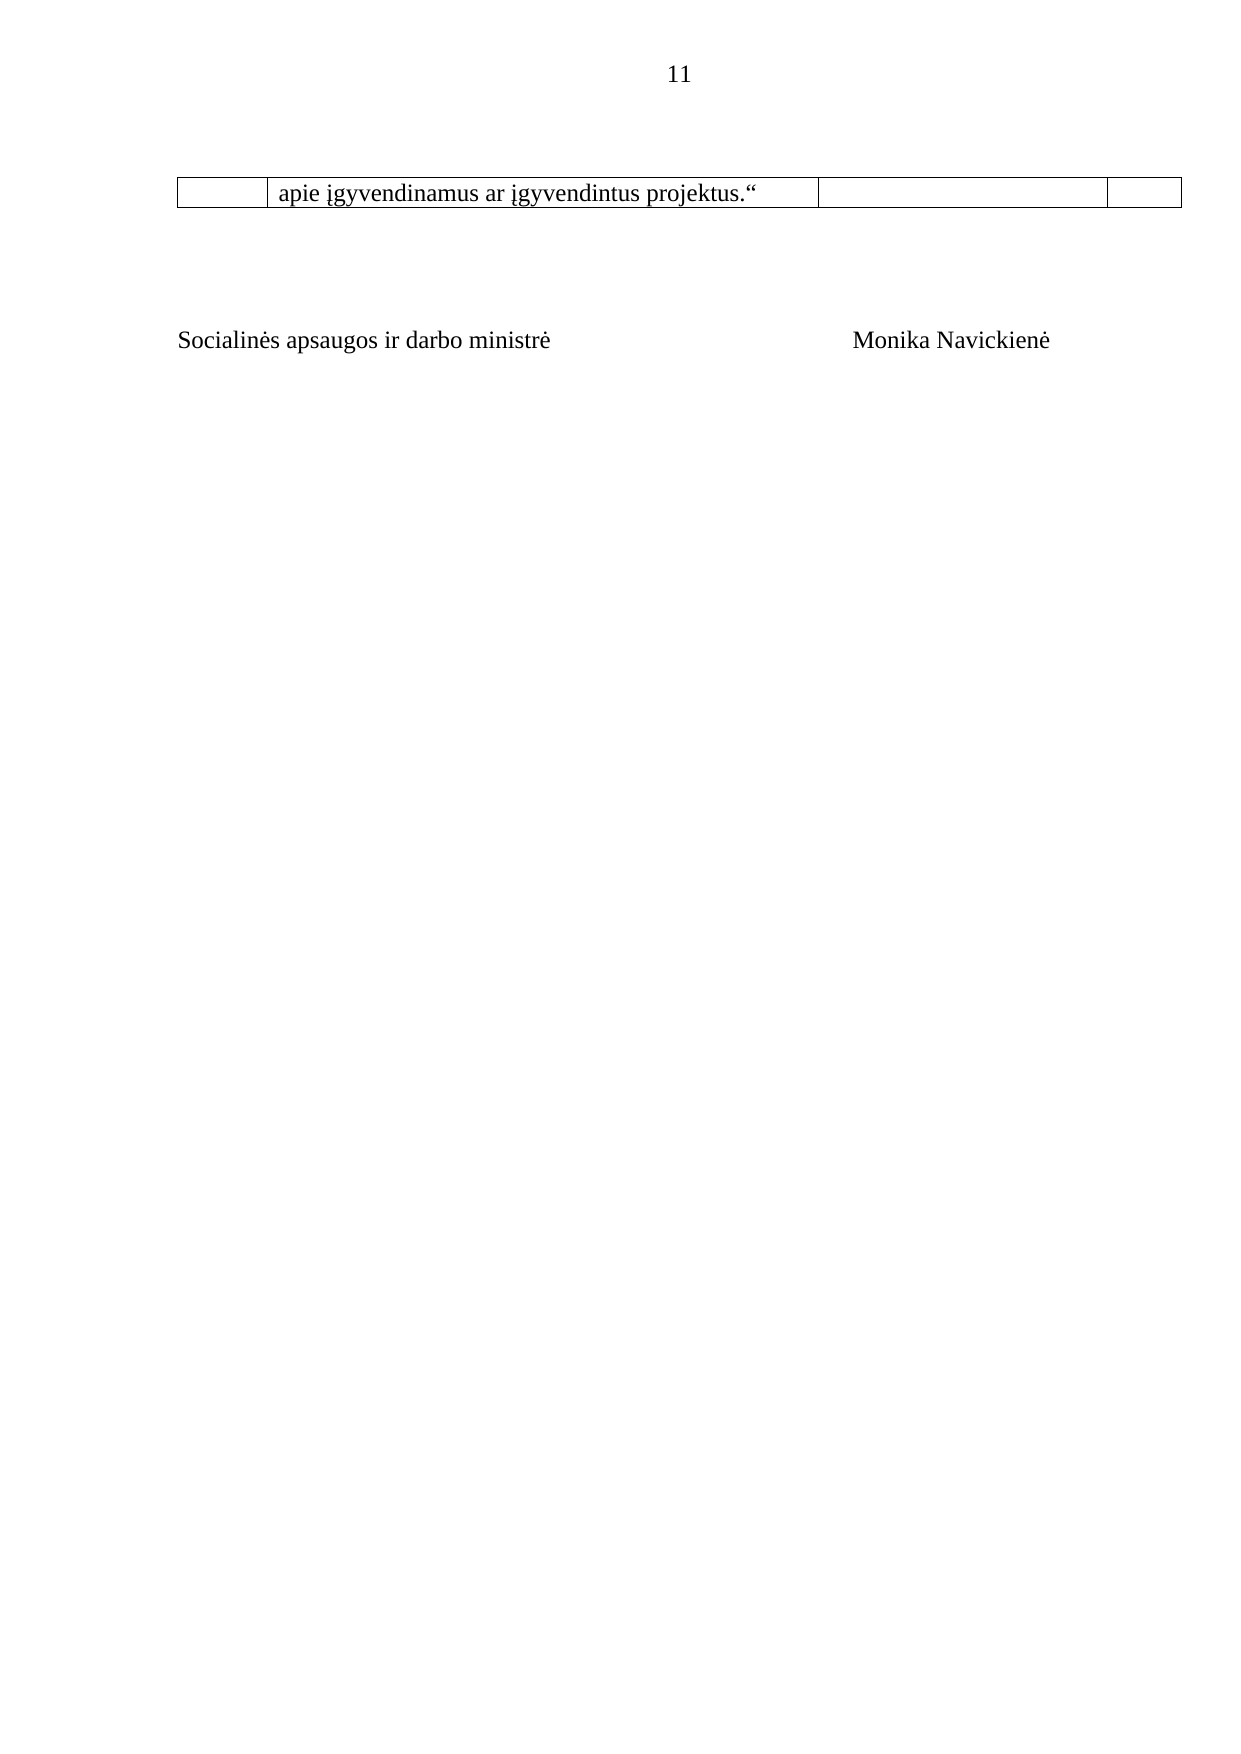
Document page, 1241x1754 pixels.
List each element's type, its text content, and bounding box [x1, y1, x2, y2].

table_header [1108, 178, 1181, 207]
table_header [819, 178, 1107, 207]
table_header [178, 178, 267, 207]
table_header apie įgyvendinamus ar įgyvendintus projektus.“ [268, 178, 818, 207]
text Socialinės apsaugos ir darbo ministrė Monika Navickienė [177, 325, 1181, 354]
